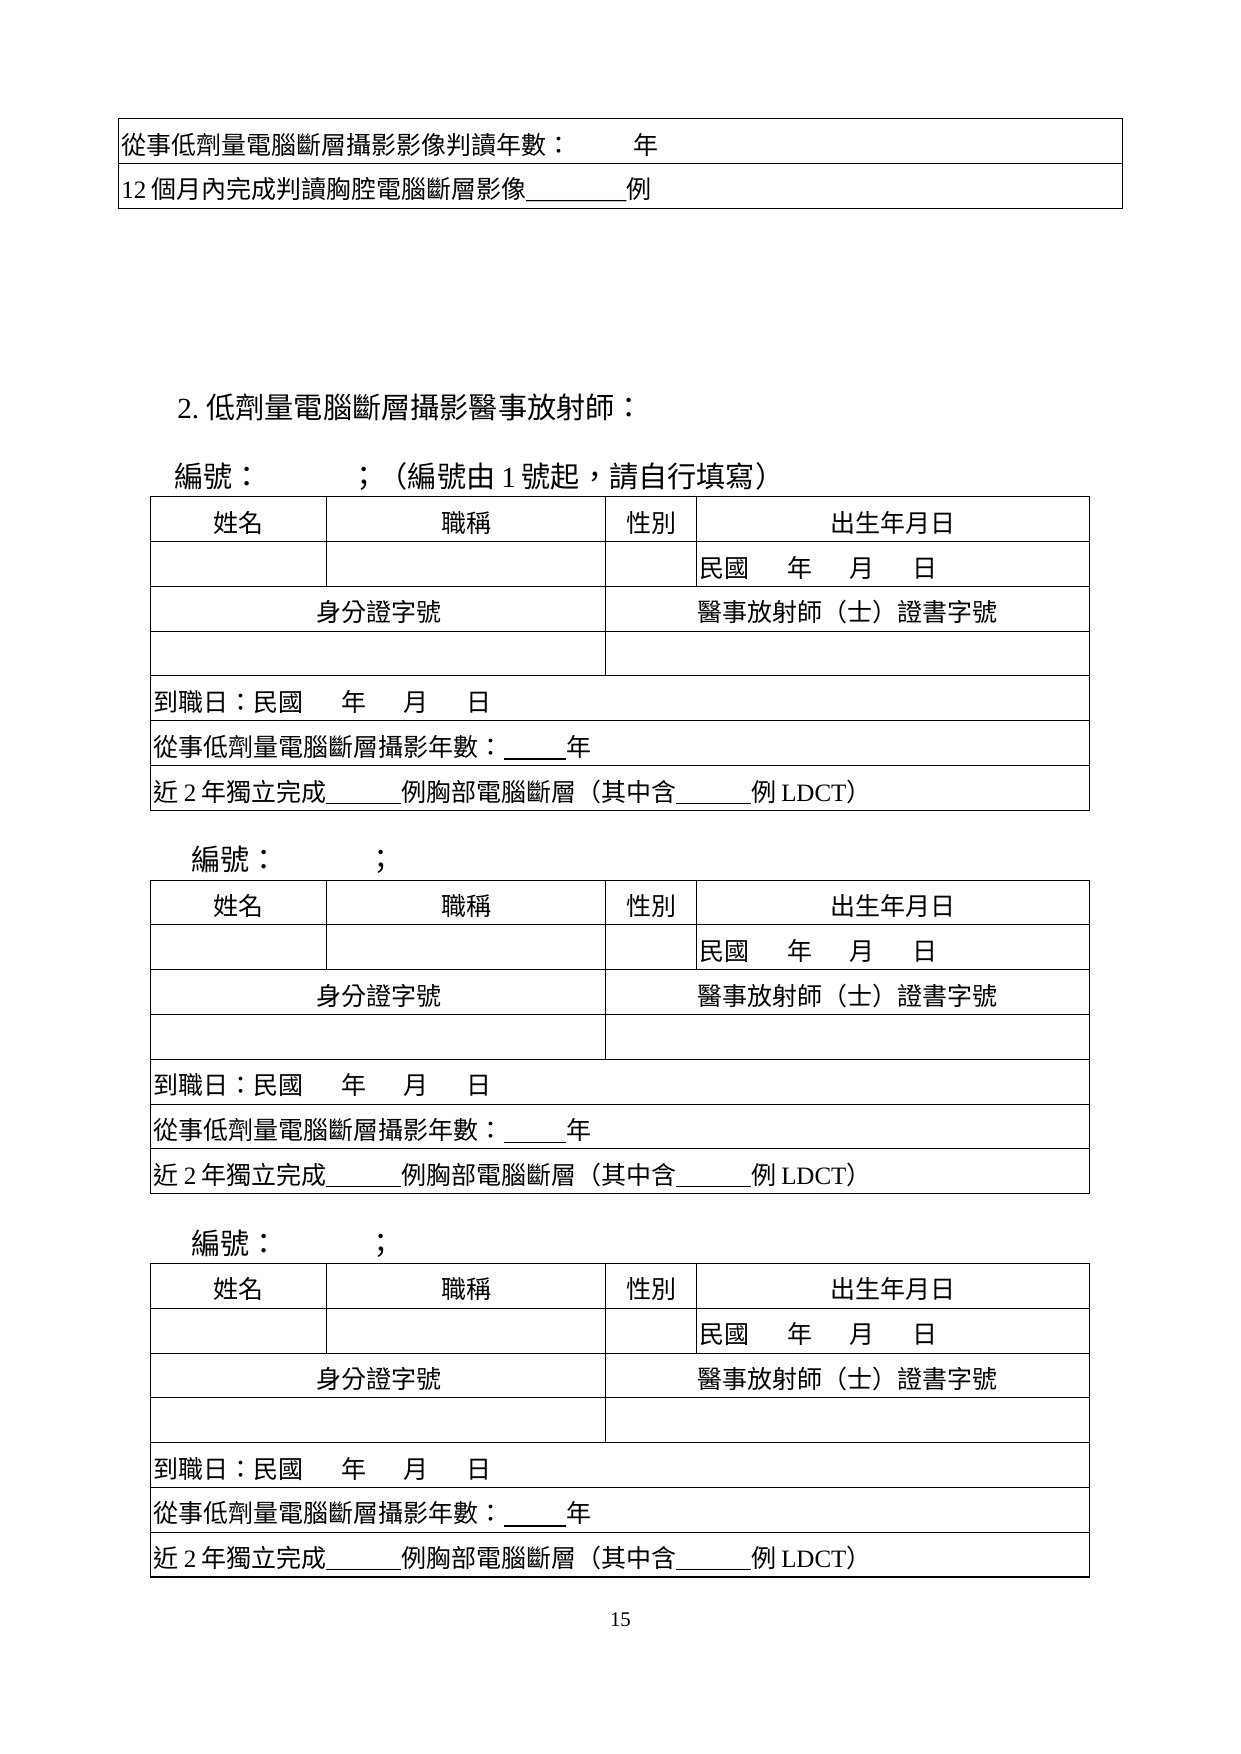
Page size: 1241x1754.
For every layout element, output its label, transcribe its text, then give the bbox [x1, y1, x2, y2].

table_cell [151, 1398, 605, 1442]
table_cell [606, 1398, 1089, 1442]
table_cell [606, 925, 696, 969]
table_cell 身分證字號 [151, 970, 605, 1014]
table_cell 12個月內完成判讀胸腔電腦斷層影像________例 [119, 164, 1122, 208]
table_header 性別 [606, 881, 696, 924]
table_header 職稱 [327, 1264, 605, 1308]
table_cell 醫事放射師（士）證書字號 [606, 587, 1089, 631]
table_cell 身分證字號 [151, 587, 605, 631]
table_cell [606, 1015, 1089, 1059]
table_cell 近2年獨立完成＿＿＿例胸部電腦斷層（其中含＿＿＿例LDCT） [151, 1149, 1089, 1193]
table_cell [151, 632, 605, 675]
table_header 職稱 [327, 881, 605, 924]
table_header 出生年月日 [697, 1264, 1089, 1308]
table_cell 醫事放射師（士）證書字號 [606, 1354, 1089, 1397]
text 編號： ； [118, 836, 1122, 879]
table_cell 近2年獨立完成＿＿＿例胸部電腦斷層（其中含＿＿＿例LDCT） [151, 1533, 1089, 1576]
table_header 姓名 [151, 881, 326, 924]
table_cell [151, 1015, 605, 1059]
table_cell 到職日：民國 年 月 日 [151, 1443, 1089, 1487]
table_cell [606, 1309, 696, 1352]
table_cell [327, 1309, 605, 1352]
table_cell 民國 年 月 日 [697, 925, 1089, 969]
table_cell [327, 925, 605, 969]
table_cell 到職日：民國 年 月 日 [151, 1060, 1089, 1103]
table_cell 醫事放射師（士）證書字號 [606, 970, 1089, 1014]
table_cell 到職日：民國 年 月 日 [151, 676, 1089, 720]
table_cell 從事低劑量電腦斷層攝影年數： 年 [151, 721, 1089, 765]
table_cell [327, 542, 605, 586]
table_cell [151, 925, 326, 969]
table_cell [151, 542, 326, 586]
table_header 出生年月日 [697, 881, 1089, 924]
table_cell [151, 1309, 326, 1352]
table_cell 民國 年 月 日 [697, 1309, 1089, 1352]
table_header 姓名 [151, 497, 326, 541]
table_cell 民國 年 月 日 [697, 542, 1089, 586]
table_cell 從事低劑量電腦斷層攝影年數： 年 [151, 1488, 1089, 1532]
table_cell [606, 632, 1089, 675]
table_cell 從事低劑量電腦斷層攝影年數： 年 [151, 1105, 1089, 1148]
table_cell 身分證字號 [151, 1354, 605, 1397]
table_cell 從事低劑量電腦斷層攝影影像判讀年數： 年 [119, 119, 1122, 163]
table_cell [606, 542, 696, 586]
text 編號： ；（編號由1號起，請自行填寫） [174, 452, 1122, 496]
table_header 性別 [606, 497, 696, 541]
text 2. 低劑量電腦斷層攝影醫事放射師： [177, 384, 1122, 427]
table_header 職稱 [327, 497, 605, 541]
table_header 性別 [606, 1264, 696, 1308]
table_header 姓名 [151, 1264, 326, 1308]
table_header 出生年月日 [697, 497, 1089, 541]
table_cell 近2年獨立完成＿＿＿例胸部電腦斷層（其中含＿＿＿例LDCT） [151, 766, 1089, 810]
text 編號： ； [118, 1219, 1122, 1263]
